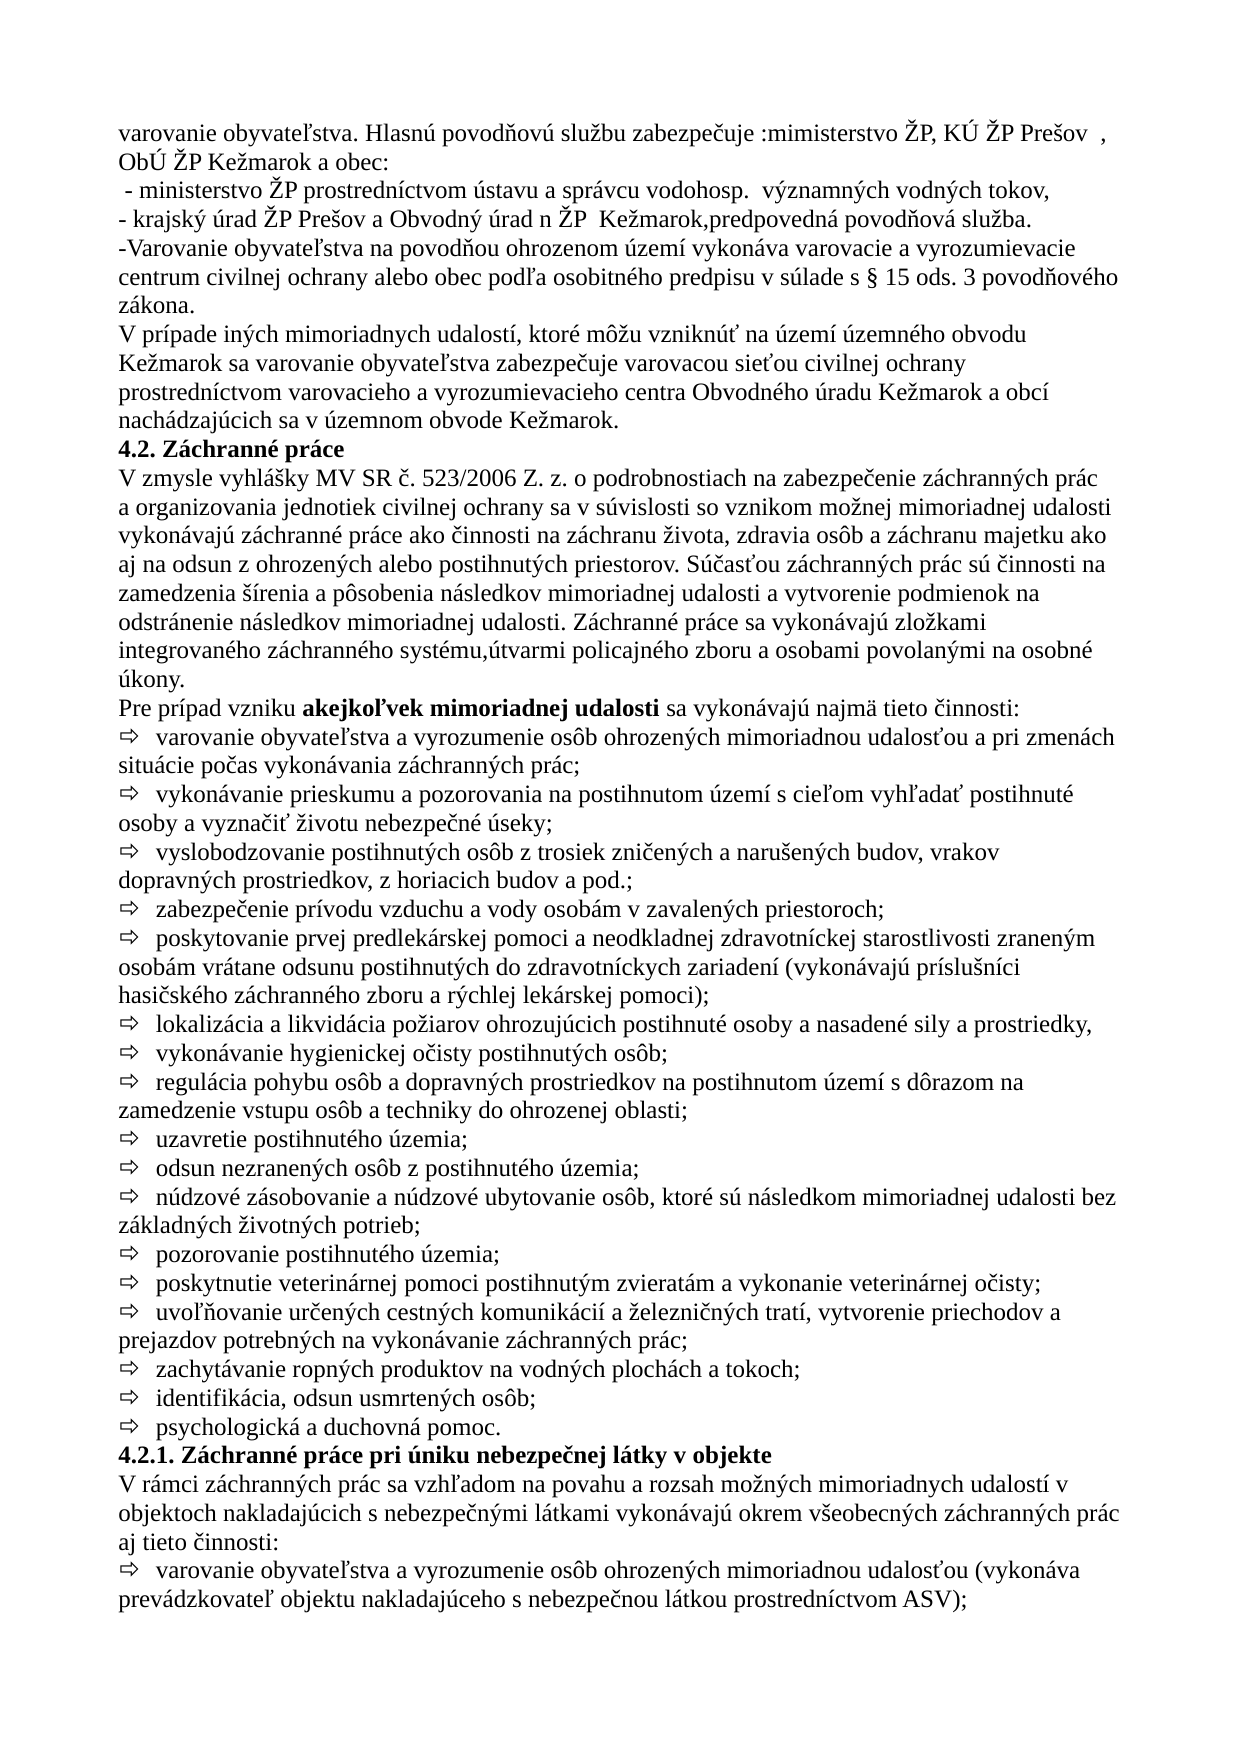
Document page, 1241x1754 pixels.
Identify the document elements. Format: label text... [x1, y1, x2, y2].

text 4.2.1. Záchranné práce pri úniku nebezpečnej látky v objekte [118, 1441, 1122, 1469]
text zachytávanie ropných produktov na vodných plochách a tokoch; [118, 1354, 1122, 1383]
text lokalizácia a likvidácia požiarov ohrozujúcich postihnuté osoby a nasadené sily a prostriedky, [118, 1009, 1122, 1038]
text vyslobodzovanie postihnutých osôb z trosiek zničených a narušených budov, vrakov dopravných prostriedkov, z horiacich budov a pod.; [118, 837, 1122, 894]
text - ministerstvo ŽP prostredníctvom ústavu a správcu vodohosp. významných vodných tokov, [118, 176, 1122, 204]
text vykonávanie prieskumu a pozorovania na postihnutom území s cieľom vyhľadať postihnuté osoby a vyznačiť životu nebezpečné úseky; [118, 779, 1122, 837]
text 4.2. Záchranné práce [118, 434, 1122, 463]
text regulácia pohybu osôb a dopravných prostriedkov na postihnutom území s dôrazom na zamedzenie vstupu osôb a techniky do ohrozenej oblasti; [118, 1067, 1122, 1124]
text pozorovanie postihnutého územia; [118, 1239, 1122, 1268]
text poskytovanie prvej predlekárskej pomoci a neodkladnej zdravotníckej starostlivosti zraneným osobám vrátane odsunu postihnutých do zdravotníckych zariadení (vykonávajú príslušníci hasičského záchranného zboru a rýchlej lekárskej pomoci); [118, 923, 1122, 1009]
text poskytnutie veterinárnej pomoci postihnutým zvieratám a vykonanie veterinárnej očisty; [118, 1268, 1122, 1297]
text núdzové zásobovanie a núdzové ubytovanie osôb, ktoré sú následkom mimoriadnej udalosti bez základných životných potrieb; [118, 1182, 1122, 1239]
text varovanie obyvateľstva a vyrozumenie osôb ohrozených mimoriadnou udalosťou a pri zmenách situácie počas vykonávania záchranných prác; [118, 722, 1122, 779]
text Kežmarok sa varovanie obyvateľstva zabezpečuje varovacou sieťou civilnej ochrany prostredníctvom varovacieho a vyrozumievacieho centra Obvodného úradu Kežmarok a obcí nachádzajúcich sa v územnom obvode Kežmarok. [118, 348, 1122, 434]
text varovanie obyvateľstva. Hlasnú povodňovú službu zabezpečuje :mimisterstvo ŽP, KÚ ŽP Prešov , ObÚ ŽP Kežmarok a obec: [118, 118, 1122, 176]
text prevádzkovateľ objektu nakladajúceho s nebezpečnou látkou prostredníctvom ASV); [118, 1584, 1122, 1613]
text vykonávanie hygienickej očisty postihnutých osôb; [118, 1038, 1122, 1067]
text V zmysle vyhlášky MV SR č. 523/2006 Z. z. o podrobnostiach na zabezpečenie záchranných prác [118, 463, 1122, 492]
text identifikácia, odsun usmrtených osôb; [118, 1383, 1122, 1412]
text psychologická a duchovná pomoc. [118, 1412, 1122, 1441]
text a organizovania jednotiek civilnej ochrany sa v súvislosti so vznikom možnej mimoriadnej udalosti [118, 492, 1122, 521]
text - krajský úrad ŽP Prešov a Obvodný úrad n ŽP Kežmarok,predpovedná povodňová služba. [118, 204, 1122, 233]
text V prípade iných mimoriadnych udalostí, ktoré môžu vzniknúť na území územného obvodu [118, 319, 1122, 348]
text vykonávajú záchranné práce ako činnosti na záchranu života, zdravia osôb a záchranu majetku ako aj na odsun z ohrozených alebo postihnutých priestorov. Súčasťou záchranných prác sú činnosti na zamedzenia šírenia a pôsobenia následkov mimoriadnej udalosti a vytvorenie podmienok na odstránenie následkov mimoriadnej udalosti. Záchranné práce sa vykonávajú zložkami integrovaného záchranného systému,útvarmi policajného zboru a osobami povolanými na osobné úkony. [118, 521, 1122, 693]
text V rámci záchranných prác sa vzhľadom na povahu a rozsah možných mimoriadnych udalostí v [118, 1469, 1122, 1498]
text zabezpečenie prívodu vzduchu a vody osobám v zavalených priestoroch; [118, 894, 1122, 923]
text uzavretie postihnutého územia; [118, 1124, 1122, 1153]
text odsun nezranených osôb z postihnutého územia; [118, 1153, 1122, 1182]
text Pre prípad vzniku akejkoľvek mimoriadnej udalosti sa vykonávajú najmä tieto činnosti: [118, 693, 1122, 722]
text varovanie obyvateľstva a vyrozumenie osôb ohrozených mimoriadnou udalosťou (vykonáva [118, 1556, 1122, 1584]
text uvoľňovanie určených cestných komunikácií a železničných tratí, vytvorenie priechodov a prejazdov potrebných na vykonávanie záchranných prác; [118, 1297, 1122, 1354]
text -Varovanie obyvateľstva na povodňou ohrozenom území vykonáva varovacie a vyrozumievacie centrum civilnej ochrany alebo obec podľa osobitného predpisu v súlade s § 15 ods. 3 povodňového zákona. [118, 233, 1122, 319]
text objektoch nakladajúcich s nebezpečnými látkami vykonávajú okrem všeobecných záchranných prác aj tieto činnosti: [118, 1498, 1122, 1556]
